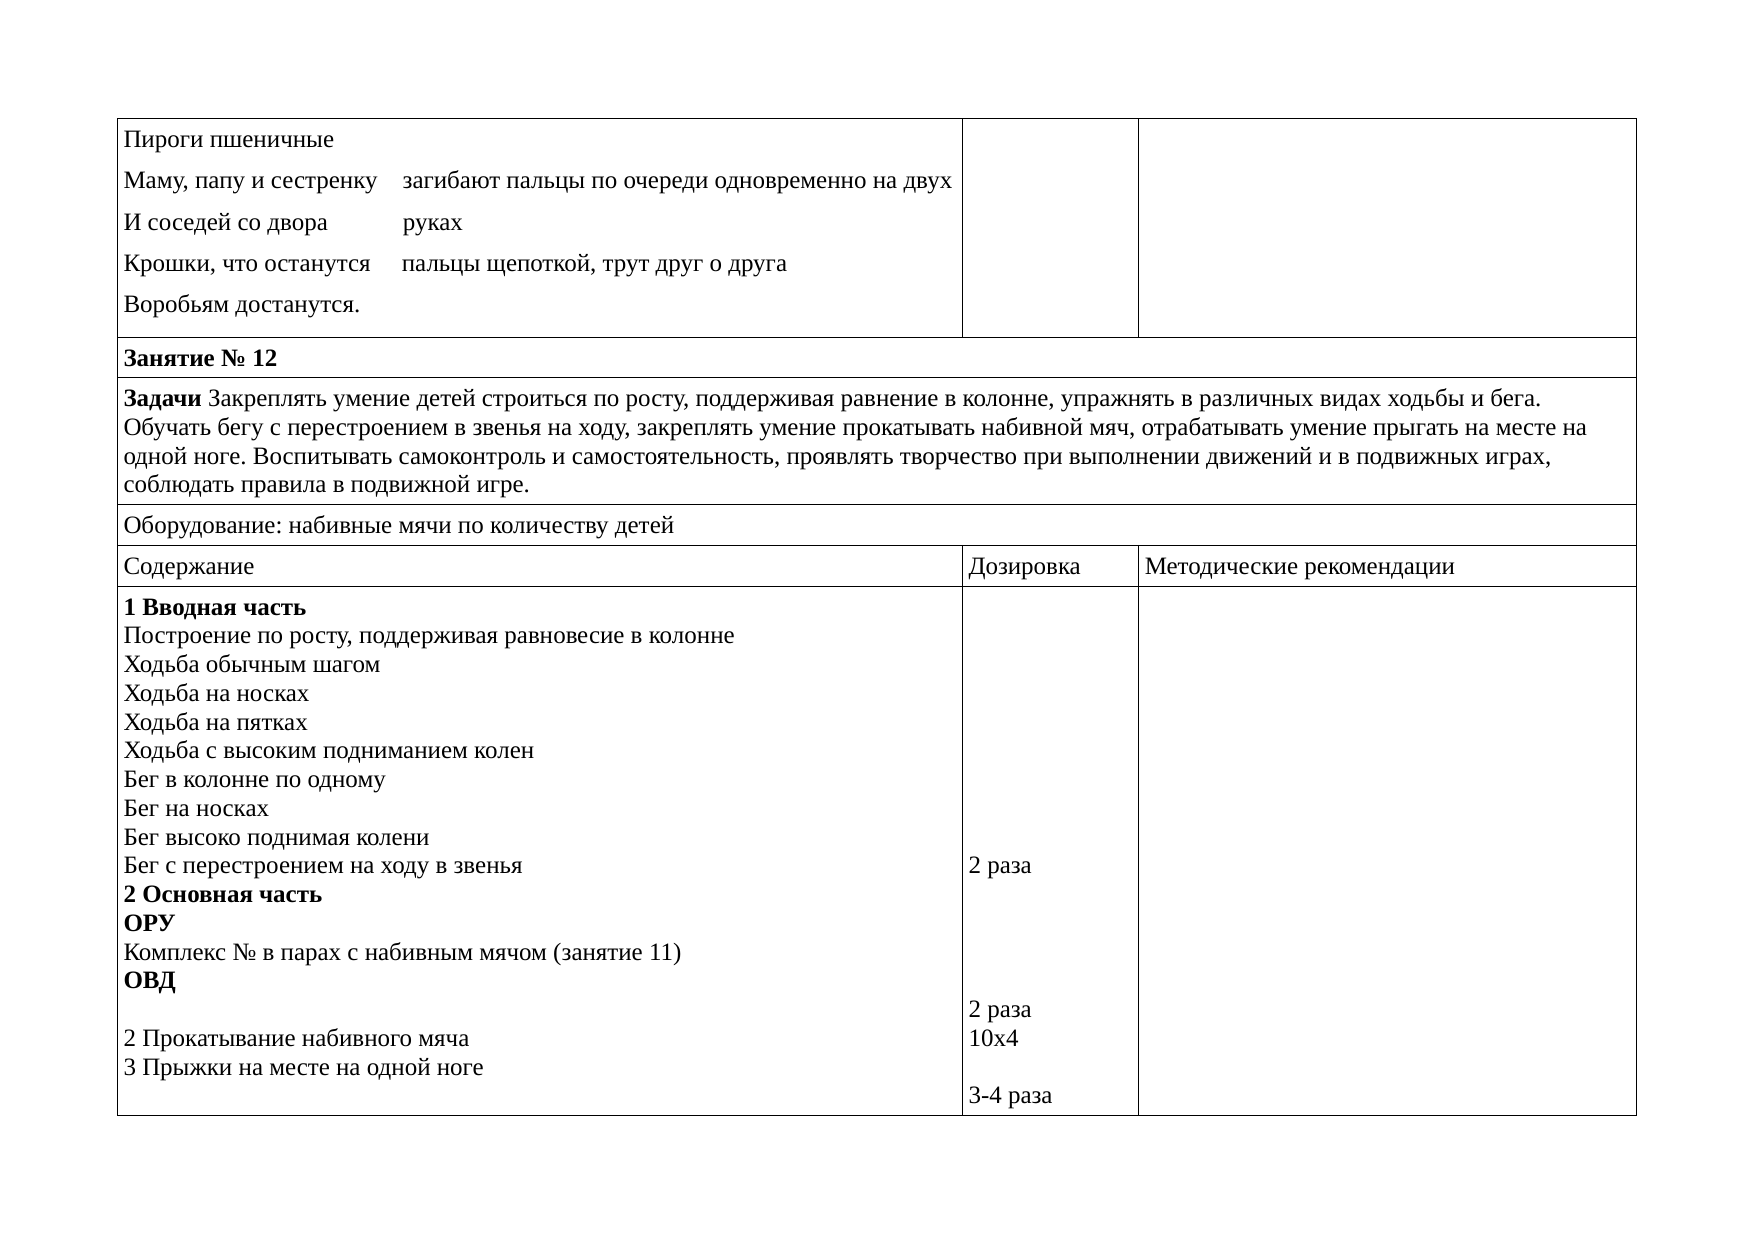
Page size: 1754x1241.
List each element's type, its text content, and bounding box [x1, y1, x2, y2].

table_cell 1 Вводная часть Построение по росту, поддерживая равновесие в колонне Ходьба обычным шагом Ходьба на носках Ходьба на пятках Ходьба с высоким подниманием колен Бег в колонне по одному Бег на носках Бег высоко поднимая колени Бег с перестроением на ходу в звенья 2 Основная часть ОРУ Комплекс № в парах с набивным мячом (занятие 11) ОВД 2 Прокатывание набивного мяча 3 Прыжки на месте на одной ноге [118, 587, 962, 1115]
table_cell Методические рекомендации [1139, 546, 1636, 586]
table_cell [963, 119, 1138, 336]
table_cell Дозировка [963, 546, 1138, 586]
table_cell Содержание [118, 546, 962, 586]
table_cell 2 раза 2 раза 10х4 3-4 раза [963, 587, 1138, 1115]
table_cell Задачи Закреплять умение детей строиться по росту, поддерживая равнение в колонне, упражнять в различных видах ходьбы и бега. Обучать бегу с перестроением в звенья на ходу, закреплять умение прокатывать набивной мяч, отрабатывать умение прыгать на месте на одной ноге. Воспитывать самоконтроль и самостоятельность, проявлять творчество при выполнении движений и в подвижных играх, соблюдать правила в подвижной игре. [118, 378, 1636, 504]
table_cell [1139, 119, 1636, 336]
table_cell [1139, 587, 1636, 1115]
table_cell Пироги пшеничные Маму, папу и сестренку загибают пальцы по очереди одновременно на двух И соседей со двора руках Крошки, что останутся пальцы щепоткой, трут друг о друга Воробьям достанутся. [118, 119, 962, 336]
table_cell Оборудование: набивные мячи по количеству детей [118, 505, 1636, 545]
table_cell Занятие № 12 [118, 338, 1636, 377]
